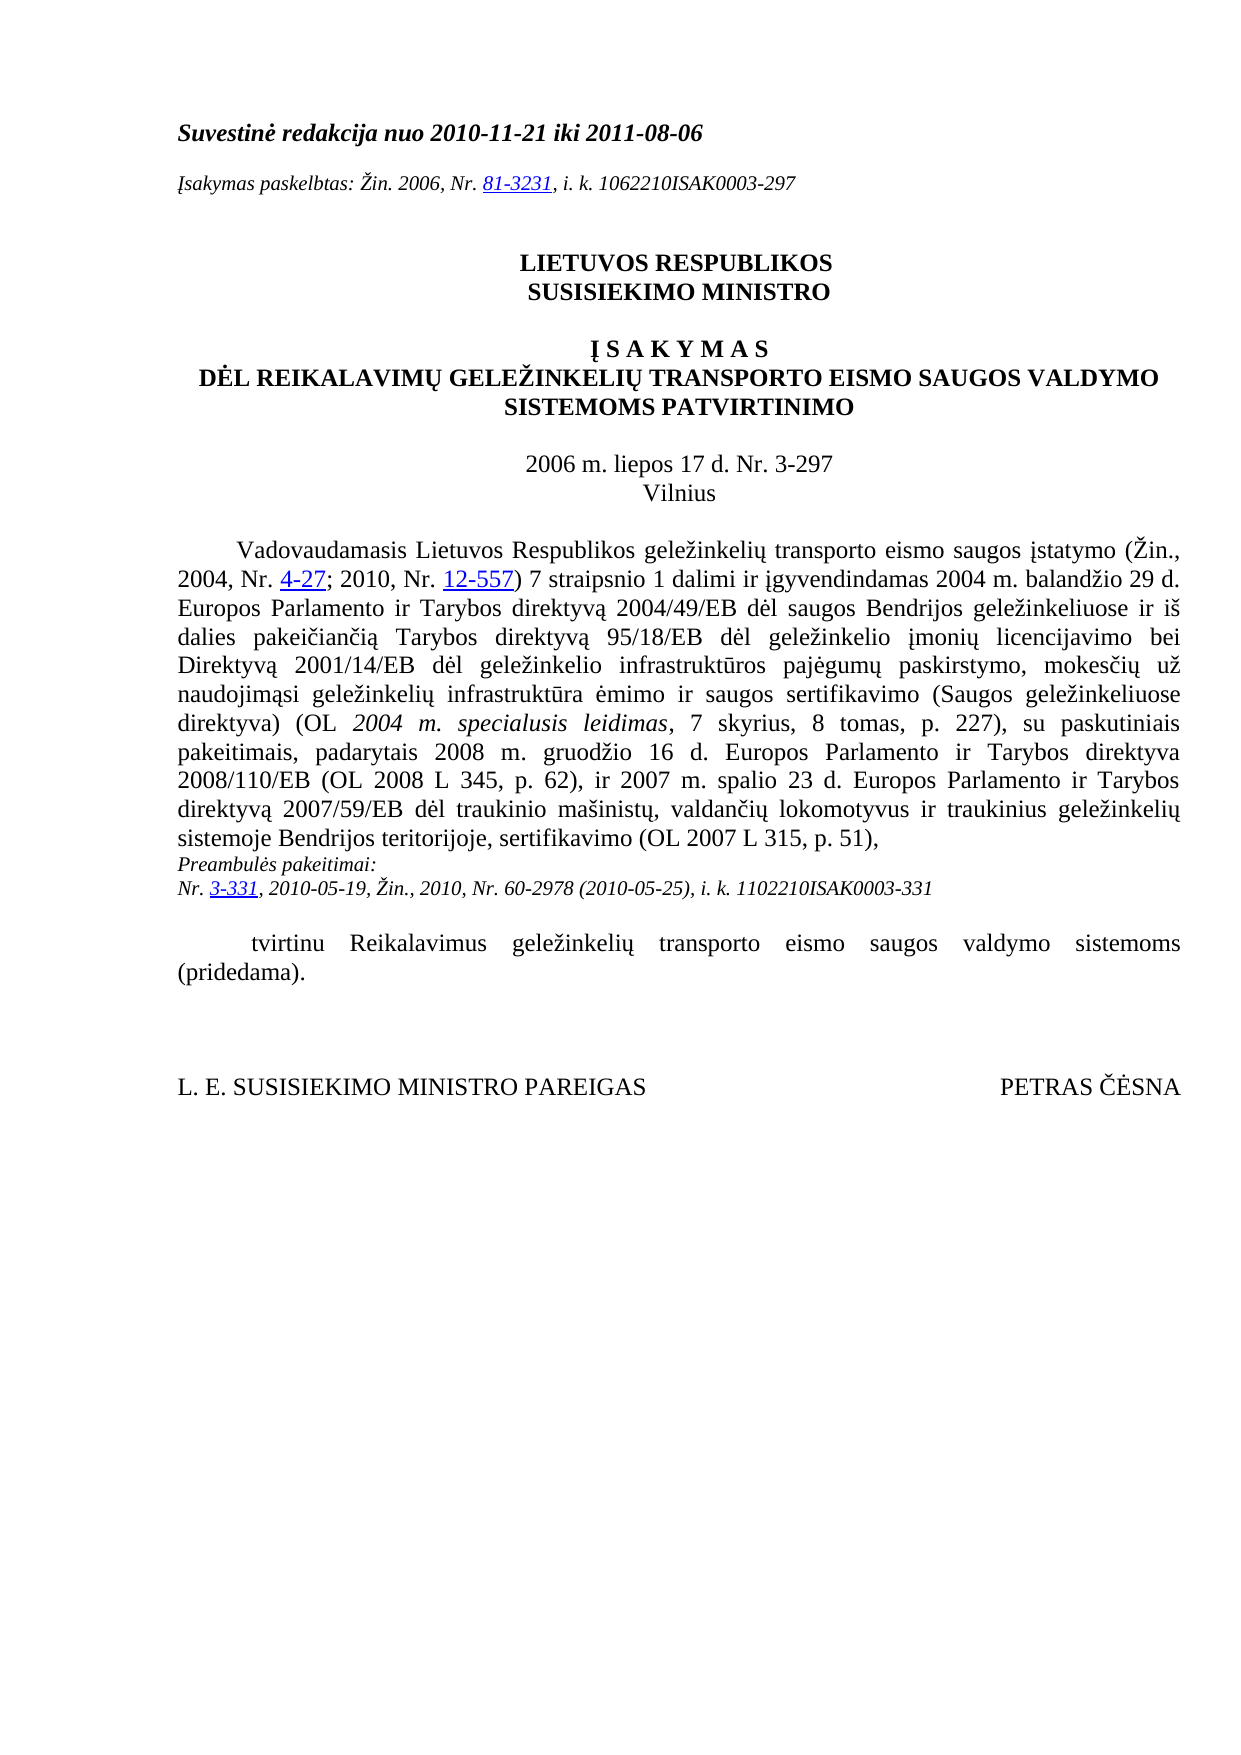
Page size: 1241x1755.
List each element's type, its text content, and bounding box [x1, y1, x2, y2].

text DĖL REIKALAVIMŲ GELEŽINKELIŲ TRANSPORTO EISMO SAUGOS VALDYMO SISTEMOMS PATVIRTINIMO [177, 363, 1181, 420]
text 2006 m. liepos 17 d. Nr. 3-297 [177, 449, 1181, 478]
text SUSISIEKIMO MINISTRO [177, 277, 1181, 305]
text LIETUVOS RESPUBLIKOS [177, 248, 1181, 277]
text Nr. 3-331, 2010-05-19, Žin., 2010, Nr. 60-2978 (2010-05-25), i. k. 1102210ISAK0003-331 [177, 876, 1181, 900]
text Vadovaudamasis Lietuvos Respublikos geležinkelių transporto eismo saugos įstatymo (Žin., 2004, Nr. 4-27; 2010, Nr. 12-557) 7 straipsnio 1 dalimi ir įgyvendindamas 2004 m. balandžio 29 d. Europos Parlamento ir Tarybos direktyvą 2004/49/EB dėl saugos Bendrijos geležinkeliuose ir iš dalies pakeičiančią Tarybos direktyvą 95/18/EB dėl geležinkelio įmonių licencijavimo bei Direktyvą 2001/14/EB dėl geležinkelio infrastruktūros pajėgumų paskirstymo, mokesčių už naudojimąsi geležinkelių infrastruktūra ėmimo ir saugos sertifikavimo (Saugos geležinkeliuose direktyva) (OL 2004 m. specialusis leidimas, 7 skyrius, 8 tomas, p. 227), su paskutiniais pakeitimais, padarytais 2008 m. gruodžio 16 d. Europos Parlamento ir Tarybos direktyva 2008/110/EB (OL 2008 L 345, p. 62), ir 2007 m. spalio 23 d. Europos Parlamento ir Tarybos direktyvą 2007/59/EB dėl traukinio mašinistų, valdančių lokomotyvus ir traukinius geležinkelių sistemoje Bendrijos teritorijoje, sertifikavimo (OL 2007 L 315, p. 51), [177, 535, 1181, 852]
text Preambulės pakeitimai: [177, 852, 1181, 876]
text Vilnius [177, 478, 1181, 507]
text L. E. SUSISIEKIMO MINISTRO PAREIGAS PETRAS ČĖSNA [177, 1072, 1181, 1101]
text Įsakymas paskelbtas: Žin. 2006, Nr. 81-3231, i. k. 1062210ISAK0003-297 [177, 171, 1181, 195]
text tvirtinu Reikalavimus geležinkelių transporto eismo saugos valdymo sistemoms (pridedama). [177, 928, 1181, 986]
text Suvestinė redakcija nuo 2010-11-21 iki 2011-08-06 [177, 118, 1181, 147]
text Į S A K Y M A S [177, 334, 1181, 363]
